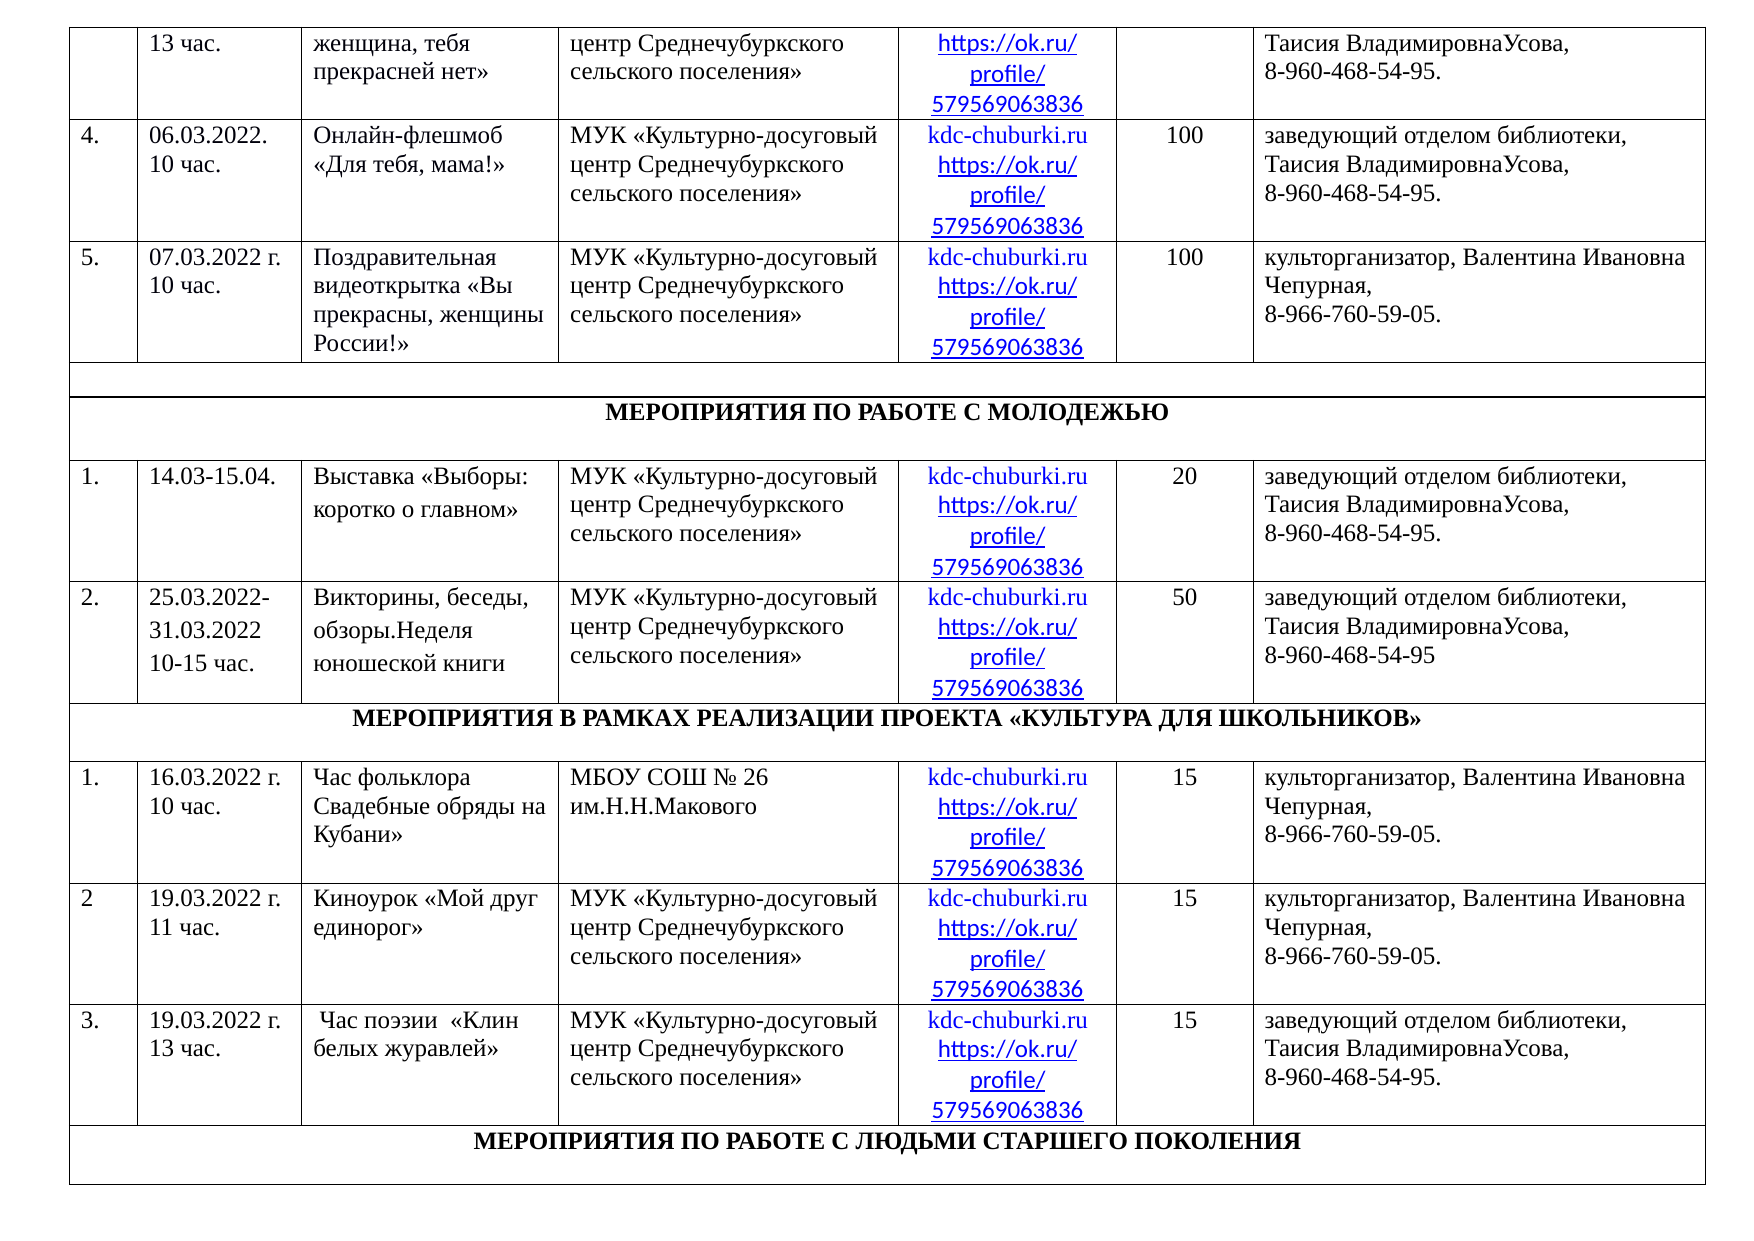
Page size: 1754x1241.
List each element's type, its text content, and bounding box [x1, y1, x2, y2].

table_cell 15 [1117, 884, 1253, 1004]
table_cell 06.03.2022. 10 час. [138, 120, 301, 241]
table_cell 100 [1117, 120, 1253, 241]
table_cell МУК «Культурно-досуговый центр Среднечубуркского сельского поселения» [559, 461, 898, 581]
table_cell заведующий отделом библиотеки, Таисия ВладимировнаУсова, 8-960-468-54-95. [1254, 120, 1705, 241]
table_cell заведующий отделом библиотеки, Таисия ВладимировнаУсова, 8-960-468-54-95. [1254, 461, 1705, 581]
table_cell kdc-chuburki.ru https://ok.ru/profile/579569063836 [899, 884, 1116, 1004]
table_cell культорганизатор, Валентина Ивановна Чепурная, 8-966-760-59-05. [1254, 884, 1705, 1004]
table_cell Выставка «Выборы: коротко о главном» [302, 461, 558, 581]
table_cell 14.03-15.04. [138, 461, 301, 581]
table_cell 4. [70, 120, 137, 241]
table_cell https://ok.ru/profile/579569063836 [899, 28, 1116, 119]
table_cell Поздравительная видеоткрытка «Вы прекрасны, женщины России!» [302, 242, 558, 362]
table_cell МЕРОПРИЯТИЯ В РАМКАХ РЕАЛИЗАЦИИ ПРОЕКТА «КУЛЬТУРА ДЛЯ ШКОЛЬНИКОВ» [70, 704, 1705, 761]
table_cell 5. [70, 242, 137, 362]
table_cell 25.03.2022- 31.03.2022 10-15 час. [138, 582, 301, 702]
table_cell kdc-chuburki.ru https://ok.ru/profile/579569063836 [899, 582, 1116, 702]
table_cell заведующий отделом библиотеки, Таисия ВладимировнаУсова, 8-960-468-54-95. [1254, 1005, 1705, 1125]
table_cell 20 [1117, 461, 1253, 581]
table_cell kdc-chuburki.ru https://ok.ru/profile/579569063836 [899, 242, 1116, 362]
table_cell 2. [70, 582, 137, 702]
table_cell [70, 28, 137, 119]
table_cell kdc-chuburki.ru https://ok.ru/profile/579569063836 [899, 461, 1116, 581]
table_cell МУК «Культурно-досуговый центр Среднечубуркского сельского поселения» [559, 242, 898, 362]
table_cell культорганизатор, Валентина Ивановна Чепурная, 8-966-760-59-05. [1254, 242, 1705, 362]
table_cell Киноурок «Мой друг единорог» [302, 884, 558, 1004]
table_cell 2 [70, 884, 137, 1004]
table_cell МУК «Культурно-досуговый центр Среднечубуркского сельского поселения» [559, 120, 898, 241]
table_cell 15 [1117, 1005, 1253, 1125]
table_cell МЕРОПРИЯТИЯ ПО РАБОТЕ С ЛЮДЬМИ СТАРШЕГО ПОКОЛЕНИЯ [70, 1126, 1705, 1184]
table_cell центр Среднечубуркского сельского поселения» [559, 28, 898, 119]
table_cell МЕРОПРИЯТИЯ ПО РАБОТЕ С МОЛОДЕЖЬЮ [70, 398, 1705, 460]
table_cell МУК «Культурно-досуговый центр Среднечубуркского сельского поселения» [559, 884, 898, 1004]
table_cell Онлайн-флешмоб «Для тебя, мама!» [302, 120, 558, 241]
table_cell 1. [70, 762, 137, 882]
table_cell 15 [1117, 762, 1253, 882]
table_cell 07.03.2022 г. 10 час. [138, 242, 301, 362]
table_cell 19.03.2022 г. 13 час. [138, 1005, 301, 1125]
table_cell 3. [70, 1005, 137, 1125]
table_cell Час поэзии «Клин белых журавлей» [302, 1005, 558, 1125]
table_cell [1117, 28, 1253, 119]
table_cell kdc-chuburki.ru https://ok.ru/profile/579569063836 [899, 762, 1116, 882]
table_cell Викторины, беседы, обзоры.Неделя юношеской книги [302, 582, 558, 702]
table_cell МУК «Культурно-досуговый центр Среднечубуркского сельского поселения» [559, 582, 898, 702]
table_cell МБОУ СОШ № 26 им.Н.Н.Макового [559, 762, 898, 882]
table_cell 1. [70, 461, 137, 581]
table_cell kdc-chuburki.ru https://ok.ru/profile/579569063836 [899, 120, 1116, 241]
table_cell МУК «Культурно-досуговый центр Среднечубуркского сельского поселения» [559, 1005, 898, 1125]
table_cell женщина, тебя прекрасней нет» [302, 28, 558, 119]
table_cell 50 [1117, 582, 1253, 702]
table_cell 19.03.2022 г. 11 час. [138, 884, 301, 1004]
table_cell Таисия ВладимировнаУсова, 8-960-468-54-95. [1254, 28, 1705, 119]
table_cell 16.03.2022 г. 10 час. [138, 762, 301, 882]
table_cell заведующий отделом библиотеки, Таисия ВладимировнаУсова, 8-960-468-54-95 [1254, 582, 1705, 702]
table_cell 100 [1117, 242, 1253, 362]
table_cell 13 час. [138, 28, 301, 119]
table_cell культорганизатор, Валентина Ивановна Чепурная, 8-966-760-59-05. [1254, 762, 1705, 882]
table_cell Час фольклора Свадебные обряды на Кубани» [302, 762, 558, 882]
table_cell [70, 363, 1705, 396]
table_cell kdc-chuburki.ru https://ok.ru/profile/579569063836 [899, 1005, 1116, 1125]
